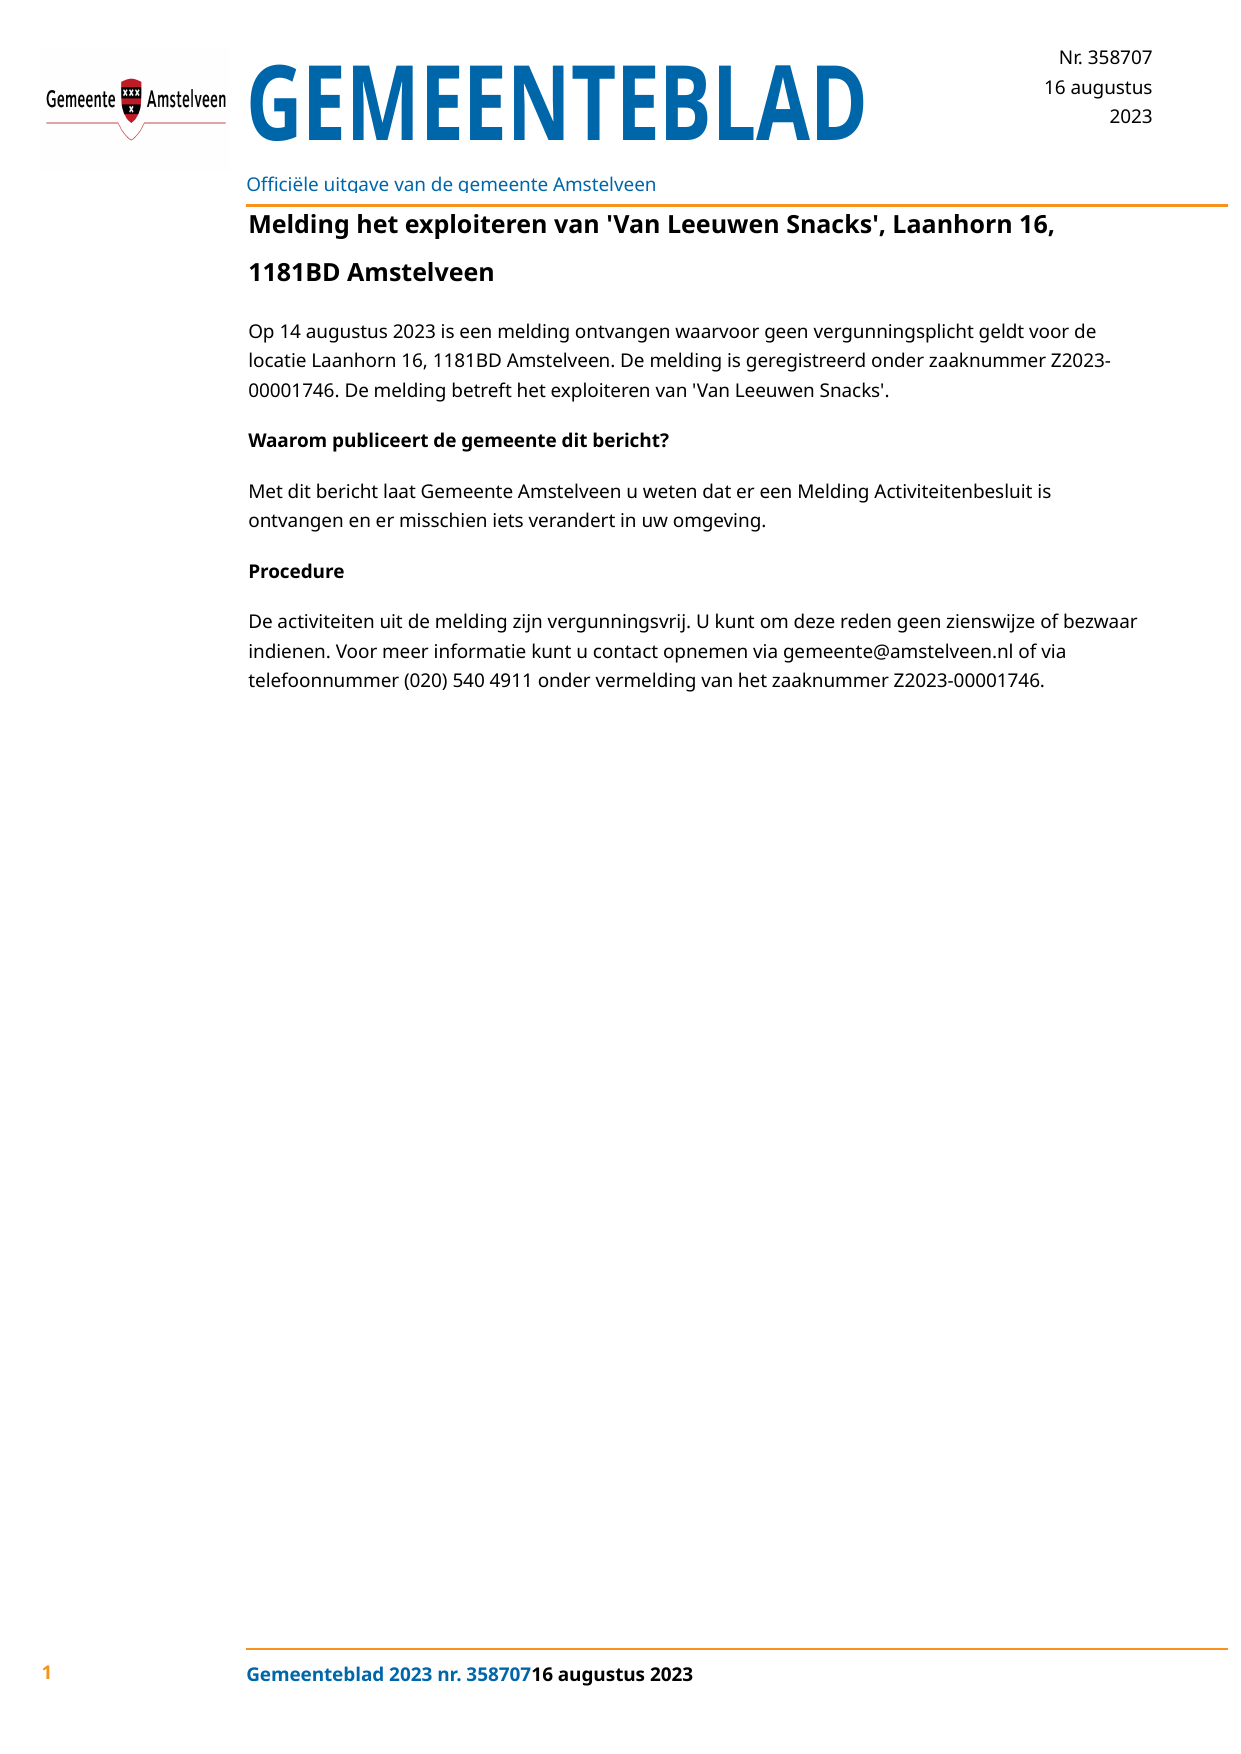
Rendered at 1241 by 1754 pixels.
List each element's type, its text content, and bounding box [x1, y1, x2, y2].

text De activiteiten uit de melding zijn vergunningsvrij. U kunt om deze reden geen zienswijze of bezwaar indienen. Voor meer informatie kunt u contact opnemen via gemeente@amstelveen.nl of via telefoonnummer (020) 540 4911 onder vermelding van het zaaknummer Z2023-00001746. [248, 608, 1152, 693]
text Met dit bericht laat Gemeente Amstelveen u weten dat er een Melding Activiteitenbesluit is ontvangen en er misschien iets verandert in uw omgeving. [248, 478, 1152, 533]
text Op 14 augustus 2023 is een melding ontvangen waarvoor geen vergunningsplicht geldt voor de locatie Laanhorn 16, 1181BD Amstelveen. De melding is geregistreerd onder zaaknummer Z2023-00001746. De melding betreft het exploiteren van 'Van Leeuwen Snacks'. [248, 318, 1152, 403]
text Waarom publiceert de gemeente dit bericht? [248, 427, 1152, 453]
text Melding het exploiteren van 'Van Leeuwen Snacks', Laanhorn 16, 1181BD Amstelveen [248, 207, 1152, 288]
text Procedure [248, 558, 1152, 584]
picture [41, 47, 231, 172]
